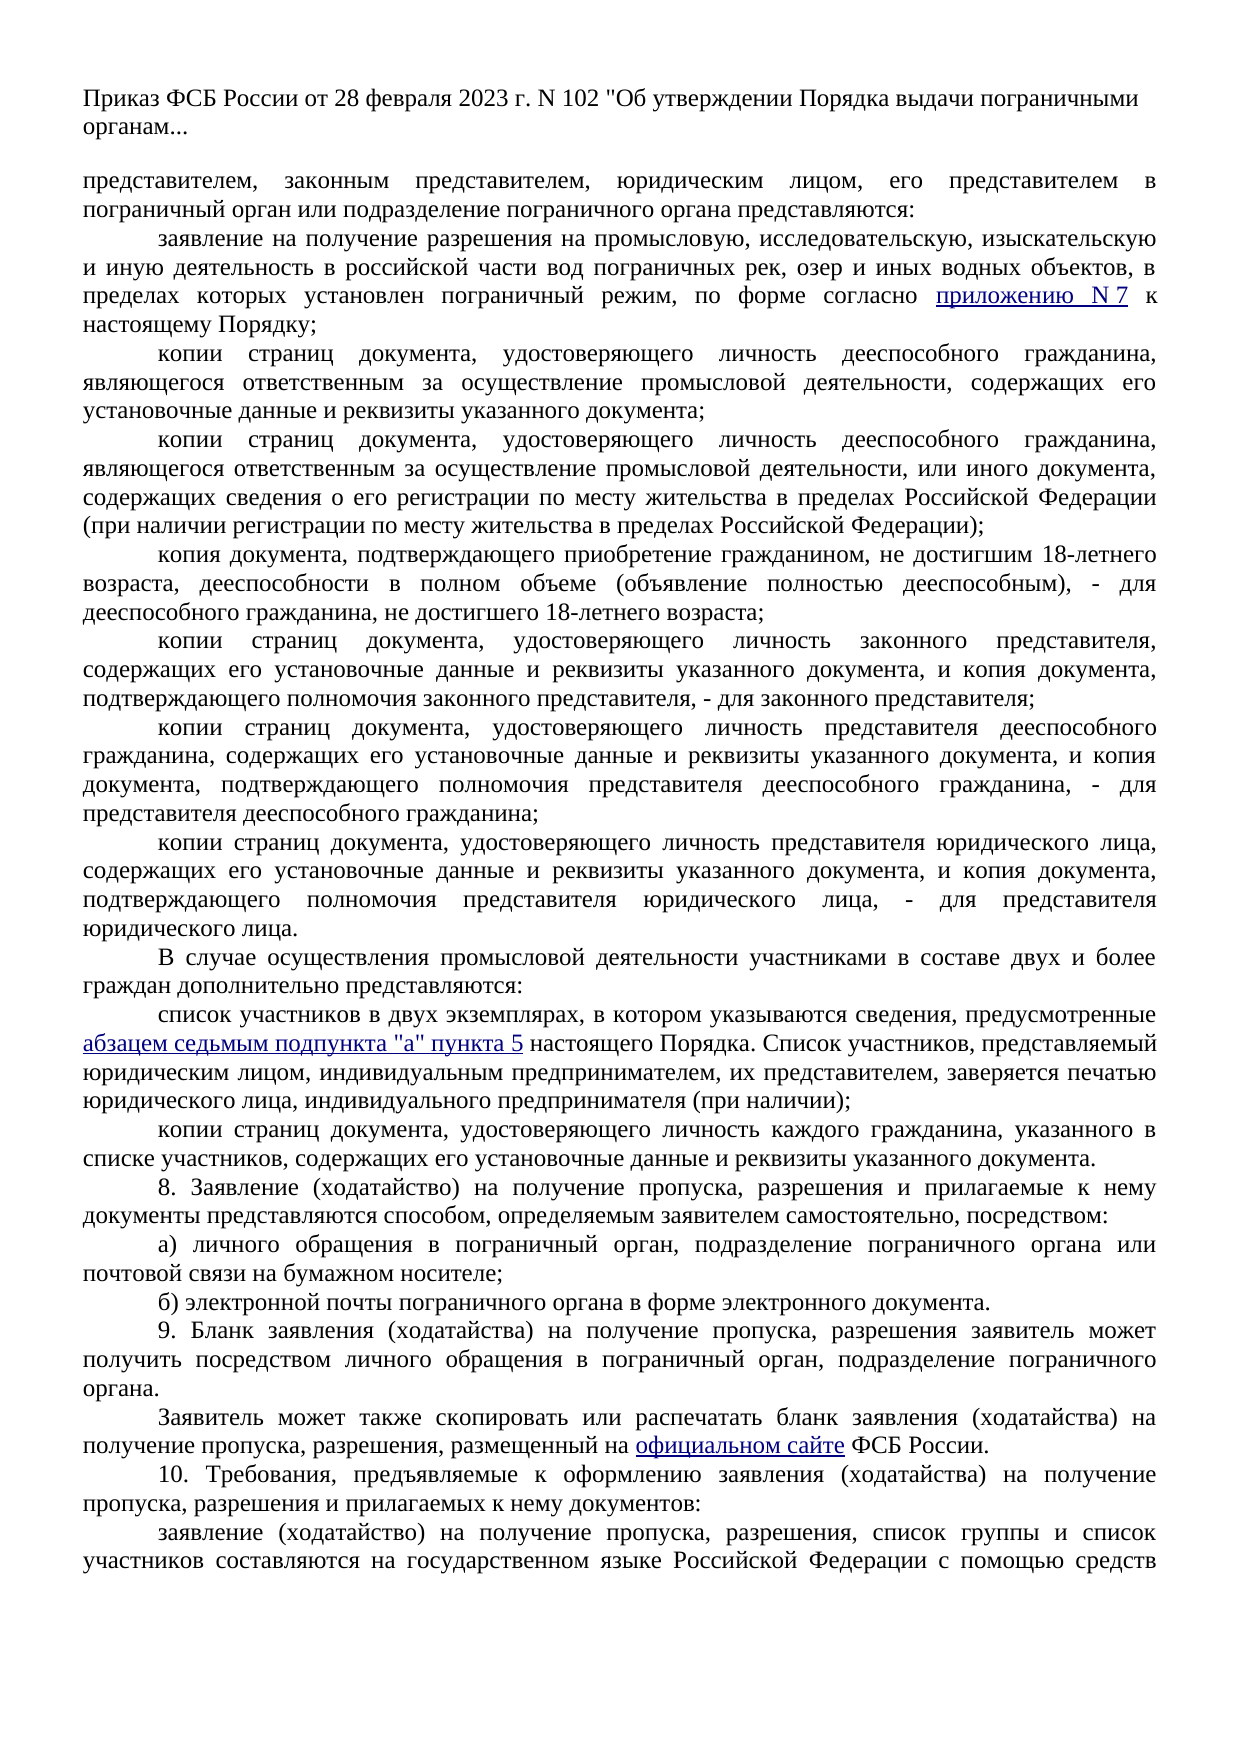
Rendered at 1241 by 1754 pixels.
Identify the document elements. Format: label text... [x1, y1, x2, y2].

text список участников в двух экземплярах, в котором указываются сведения, предусмотренные абзацем седьмым подпункта "а" пункта 5 настоящего Порядка. Список участников, представляемый юридическим лицом, индивидуальным предпринимателем, их представителем, заверяется печатью юридического лица, индивидуального предпринимателя (при наличии); [83, 999, 1157, 1114]
text копии страниц документа, удостоверяющего личность дееспособного гражданина, являющегося ответственным за осуществление промысловой деятельности, содержащих его установочные данные и реквизиты указанного документа; [83, 338, 1157, 424]
text копия документа, подтверждающего приобретение гражданином, не достигшим 18-летнего возраста, дееспособности в полном объеме (объявление полностью дееспособным), - для дееспособного гражданина, не достигшего 18-летнего возраста; [83, 539, 1157, 625]
text копии страниц документа, удостоверяющего личность каждого гражданина, указанного в списке участников, содержащих его установочные данные и реквизиты указанного документа. [83, 1114, 1157, 1172]
text копии страниц документа, удостоверяющего личность дееспособного гражданина, являющегося ответственным за осуществление промысловой деятельности, или иного документа, содержащих сведения о его регистрации по месту жительства в пределах Российской Федерации (при наличии регистрации по месту жительства в пределах Российской Федерации); [83, 424, 1157, 539]
text 9. Бланк заявления (ходатайства) на получение пропуска, разрешения заявитель может получить посредством личного обращения в пограничный орган, подразделение пограничного органа. [83, 1315, 1157, 1402]
text 10. Требования, предъявляемые к оформлению заявления (ходатайства) на получение пропуска, разрешения и прилагаемых к нему документов: [83, 1459, 1157, 1517]
text заявление на получение разрешения на промысловую, исследовательскую, изыскательскую и иную деятельность в российской части вод пограничных рек, озер и иных водных объектов, в пределах которых установлен пограничный режим, по форме согласно приложению N 7 к настоящему Порядку; [83, 223, 1157, 338]
text а) личного обращения в пограничный орган, подразделение пограничного органа или почтовой связи на бумажном носителе; [83, 1229, 1157, 1287]
text копии страниц документа, удостоверяющего личность законного представителя, содержащих его установочные данные и реквизиты указанного документа, и копия документа, подтверждающего полномочия законного представителя, - для законного представителя; [83, 625, 1157, 712]
text В случае осуществления промысловой деятельности участниками в составе двух и более граждан дополнительно представляются: [83, 942, 1157, 999]
text копии страниц документа, удостоверяющего личность представителя юридического лица, содержащих его установочные данные и реквизиты указанного документа, и копия документа, подтверждающего полномочия представителя юридического лица, - для представителя юридического лица. [83, 827, 1157, 942]
text заявление (ходатайство) на получение пропуска, разрешения, список группы и список участников составляются на государственном языке Российской Федерации с помощью средств [83, 1517, 1157, 1574]
text Заявитель может также скопировать или распечатать бланк заявления (ходатайства) на получение пропуска, разрешения, размещенный на официальном сайте ФСБ России. [83, 1402, 1157, 1459]
text б) электронной почты пограничного органа в форме электронного документа. [83, 1287, 1157, 1315]
text представителем, законным представителем, юридическим лицом, его представителем в пограничный орган или подразделение пограничного органа представляются: [83, 165, 1157, 223]
text 8. Заявление (ходатайство) на получение пропуска, разрешения и прилагаемые к нему документы представляются способом, определяемым заявителем самостоятельно, посредством: [83, 1172, 1157, 1229]
text копии страниц документа, удостоверяющего личность представителя дееспособного гражданина, содержащих его установочные данные и реквизиты указанного документа, и копия документа, подтверждающего полномочия представителя дееспособного гражданина, - для представителя дееспособного гражданина; [83, 712, 1157, 827]
